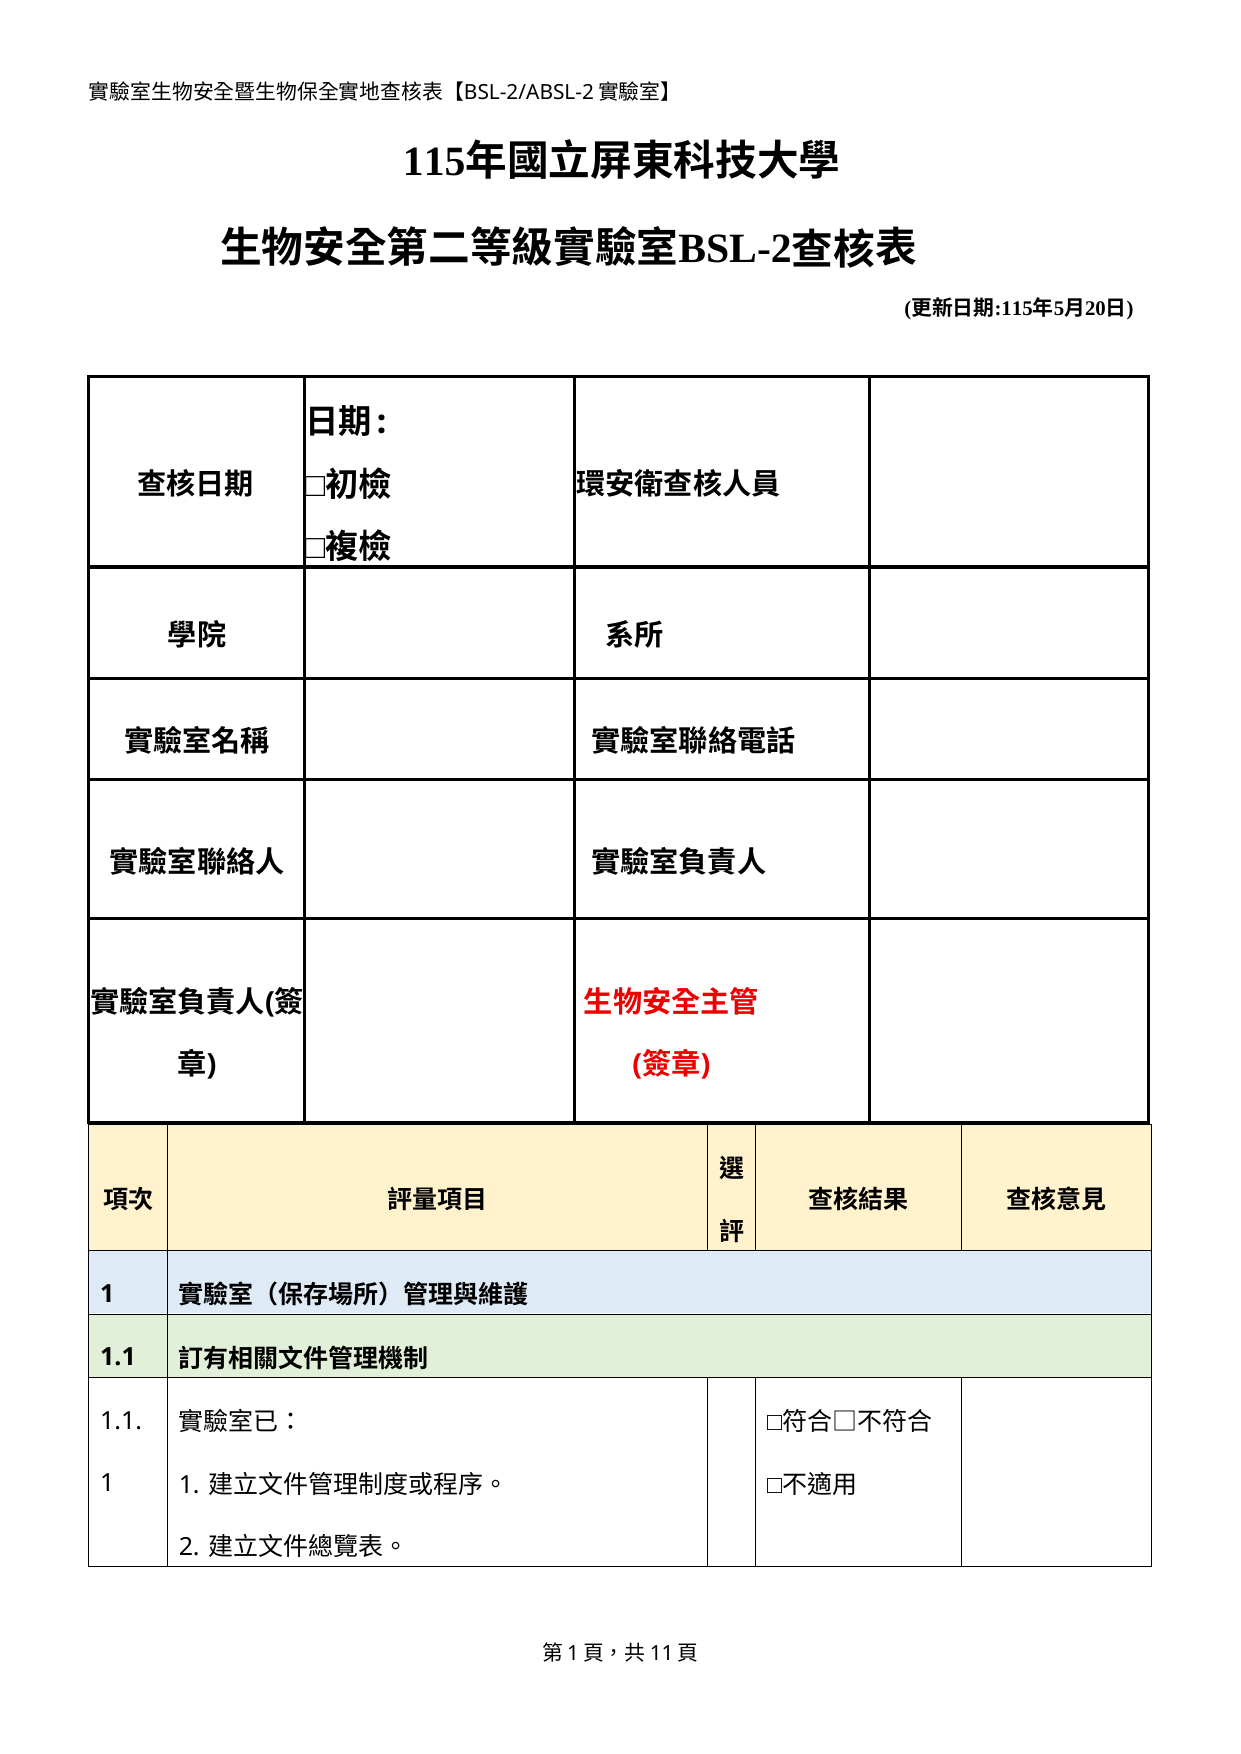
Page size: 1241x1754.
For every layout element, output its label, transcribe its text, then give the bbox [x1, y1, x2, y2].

table_cell 訂有相關文件管理機制 [168, 1315, 1151, 1377]
table_cell 1.1.1 [89, 1378, 167, 1566]
table_cell 1.1 [89, 1315, 167, 1377]
table_cell 1 [89, 1251, 167, 1313]
table_cell [871, 781, 1147, 917]
text 115年國立屏東科技大學 [89, 127, 1154, 189]
table_header 評量項目 [168, 1125, 707, 1250]
table_cell □符合□不符合 □不適用 [756, 1378, 961, 1566]
table_header 環安衛查核人員 [576, 378, 868, 565]
text 生物安全第二等級實驗室BSL-2查核表 [89, 214, 1152, 276]
table_cell [306, 569, 573, 677]
table_cell [962, 1378, 1151, 1566]
table_cell 實驗室負責人 [576, 781, 868, 917]
table_header 查核結果 [756, 1125, 961, 1250]
table_header 項次 [89, 1125, 167, 1250]
table_cell 生物安全主管(簽章) [576, 920, 868, 1121]
table_header 選評 [708, 1125, 755, 1250]
table_cell [708, 1378, 755, 1566]
table_cell 實驗室已： 建立文件管理制度或程序。 建立文件總覽表。 定期檢視文件，且無使用失效或過時文件。 訂有機敏文件保全措施。 5.是否訂定生物安全、生物保全之計畫。 [168, 1378, 707, 1566]
table_cell 學院 [90, 569, 303, 677]
table_cell 實驗室聯絡電話 [576, 680, 868, 778]
text (更新日期:115年5月20日) [89, 276, 1152, 325]
table_header 查核日期 [90, 378, 303, 565]
table_cell [306, 781, 573, 917]
table_cell [871, 680, 1147, 778]
table_cell [306, 920, 573, 1121]
table_header 日期: □初檢 □複檢 [306, 378, 573, 565]
table_cell [306, 680, 573, 778]
table_cell 實驗室名稱 [90, 680, 303, 778]
table_cell 實驗室負責人(簽章) [90, 920, 303, 1121]
table_cell [871, 569, 1147, 677]
table_header 查核意見 [962, 1125, 1151, 1250]
table_cell [871, 920, 1147, 1121]
table_cell 實驗室（保存場所）管理與維護 [168, 1251, 1151, 1313]
table_cell 系所 [576, 569, 868, 677]
table_cell 實驗室聯絡人 [90, 781, 303, 917]
table_header [871, 378, 1147, 565]
